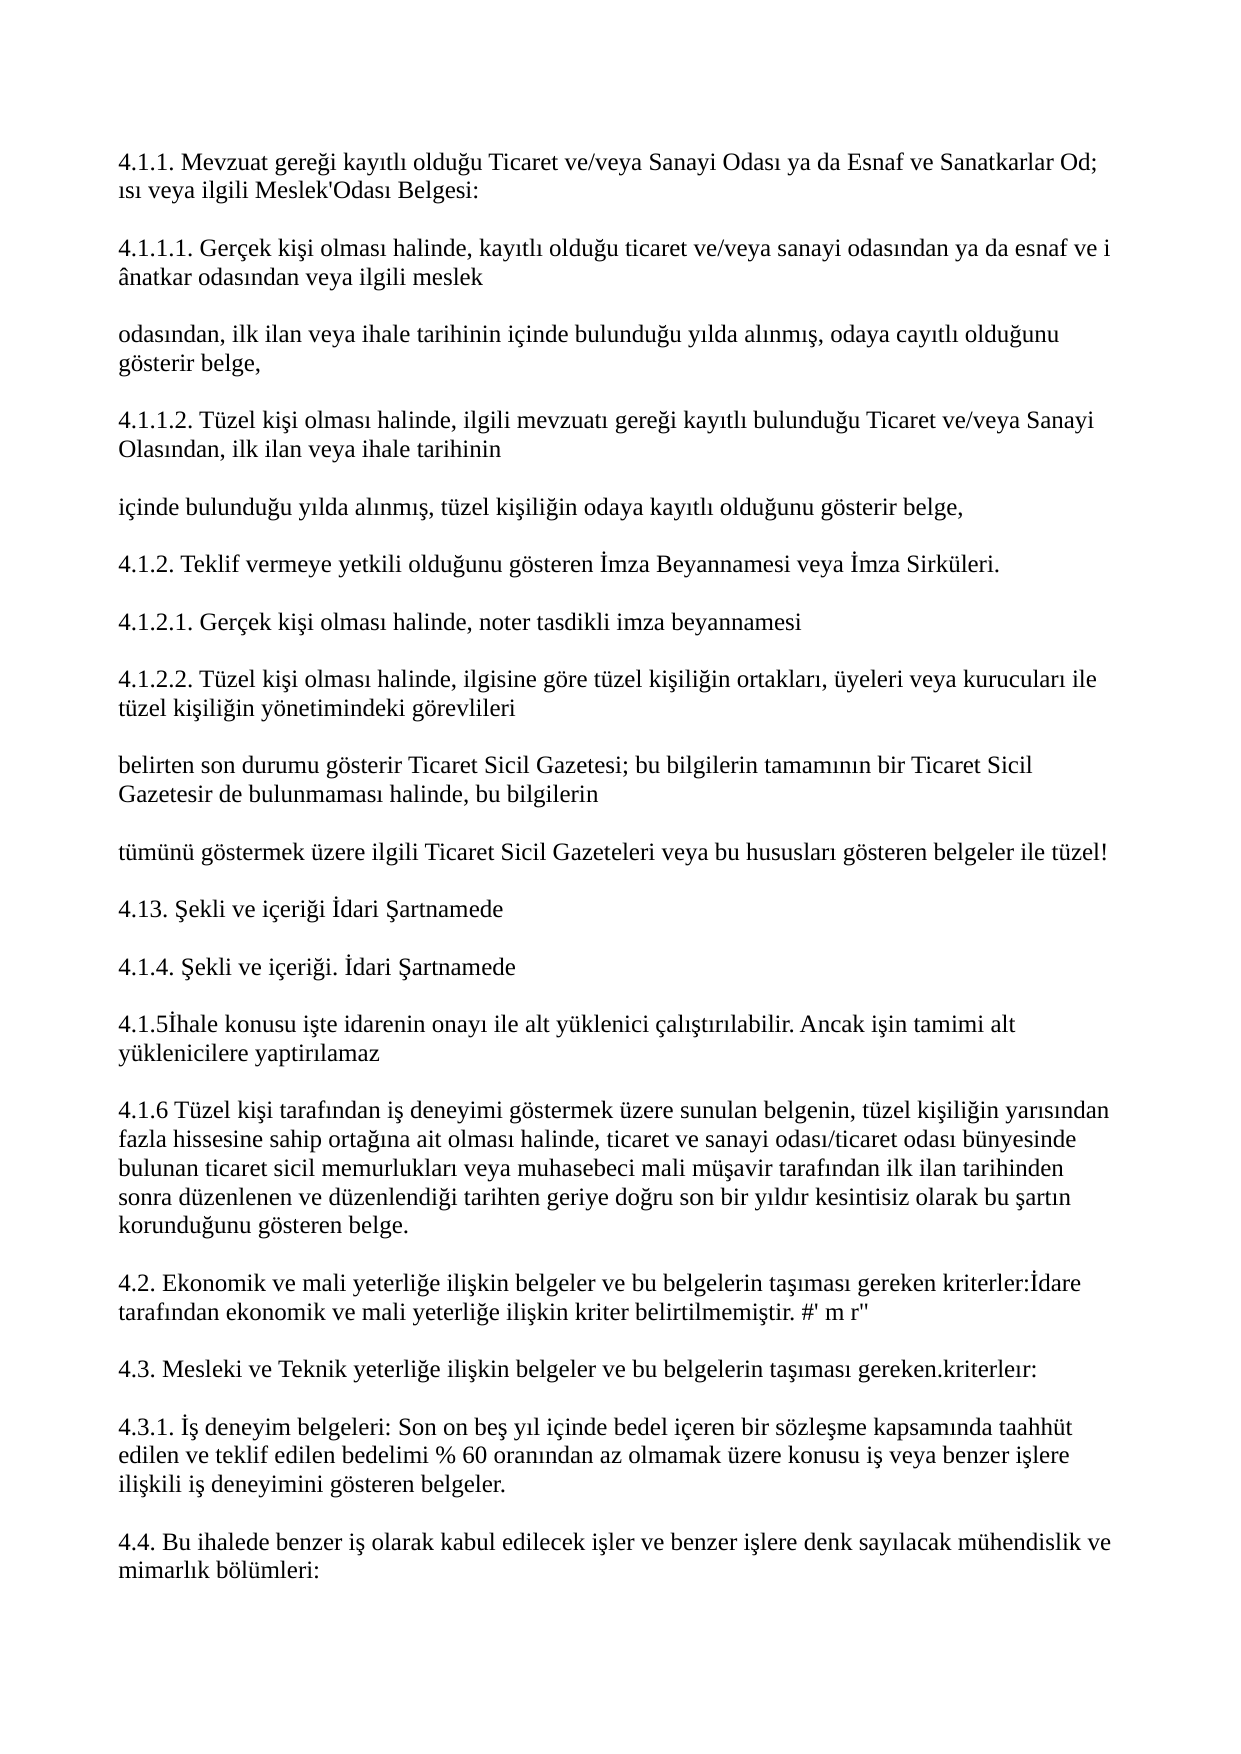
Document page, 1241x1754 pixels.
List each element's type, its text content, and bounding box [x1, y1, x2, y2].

text 4.2. Ekonomik ve mali yeterliğe ilişkin belgeler ve bu belgelerin taşıması gereken kriterler:İdare tarafından ekonomik ve mali yeterliğe ilişkin kriter belirtilmemiştir. #' m r" [118, 1268, 1122, 1326]
text 4.1.5İhale konusu işte idarenin onayı ile alt yüklenici çalıştırılabilir. Ancak işin tamimi alt yüklenicilere yaptirılamaz [118, 1009, 1122, 1067]
text içinde bulunduğu yılda alınmış, tüzel kişiliğin odaya kayıtlı olduğunu gösterir belge, [118, 492, 1122, 521]
text 4.1.6 Tüzel kişi tarafından iş deneyimi göstermek üzere sunulan belgenin, tüzel kişiliğin yarısından fazla hissesine sahip ortağına ait olması halinde, ticaret ve sanayi odası/ticaret odası bünyesinde bulunan ticaret sicil memurlukları veya muhasebeci mali müşavir tarafından ilk ilan tarihinden sonra düzenlenen ve düzenlendiği tarihten geriye doğru son bir yıldır kesintisiz olarak bu şartın korunduğunu gösteren belge. [118, 1096, 1122, 1239]
text 4.3.1. İş deneyim belgeleri: Son on beş yıl içinde bedel içeren bir sözleşme kapsamında taahhüt edilen ve teklif edilen bedelimi % 60 oranından az olmamak üzere konusu iş veya benzer işlere ilişkili iş deneyimini gösteren belgeler. [118, 1412, 1122, 1498]
text 4.1.1. Mevzuat gereği kayıtlı olduğu Ticaret ve/veya Sanayi Odası ya da Esnaf ve Sanatkarlar Od; ısı veya ilgili Meslek'Odası Belgesi: [118, 147, 1122, 204]
text 4.1.2.2. Tüzel kişi olması halinde, ilgisine göre tüzel kişiliğin ortakları, üyeleri veya kurucuları ile tüzel kişiliğin yönetimindeki görevlileri [118, 664, 1122, 722]
text 4.1.1.2. Tüzel kişi olması halinde, ilgili mevzuatı gereği kayıtlı bulunduğu Ticaret ve/veya Sanayi Olasından, ilk ilan veya ihale tarihinin [118, 406, 1122, 463]
text tümünü göstermek üzere ilgili Ticaret Sicil Gazeteleri veya bu hususları gösteren belgeler ile tüzel! [118, 837, 1122, 866]
text 4.4. Bu ihalede benzer iş olarak kabul edilecek işler ve benzer işlere denk sayılacak mühendislik ve mimarlık bölümleri: [118, 1527, 1122, 1584]
text odasından, ilk ilan veya ihale tarihinin içinde bulunduğu yılda alınmış, odaya cayıtlı olduğunu gösterir belge, [118, 319, 1122, 377]
text 4.1.2.1. Gerçek kişi olması halinde, noter tasdikli imza beyannamesi [118, 607, 1122, 636]
text 4.1.1.1. Gerçek kişi olması halinde, kayıtlı olduğu ticaret ve/veya sanayi odasından ya da esnaf ve i ânatkar odasından veya ilgili meslek [118, 233, 1122, 291]
text 4.1.2. Teklif vermeye yetkili olduğunu gösteren İmza Beyannamesi veya İmza Sirküleri. [118, 549, 1122, 578]
text belirten son durumu gösterir Ticaret Sicil Gazetesi; bu bilgilerin tamamının bir Ticaret Sicil Gazetesir de bulunmaması halinde, bu bilgilerin [118, 751, 1122, 808]
text 4.3. Mesleki ve Teknik yeterliğe ilişkin belgeler ve bu belgelerin taşıması gereken.kriterleır: [118, 1354, 1122, 1383]
text 4.13. Şekli ve içeriği İdari Şartnamede [118, 894, 1122, 923]
text 4.1.4. Şekli ve içeriği. İdari Şartnamede [118, 952, 1122, 981]
